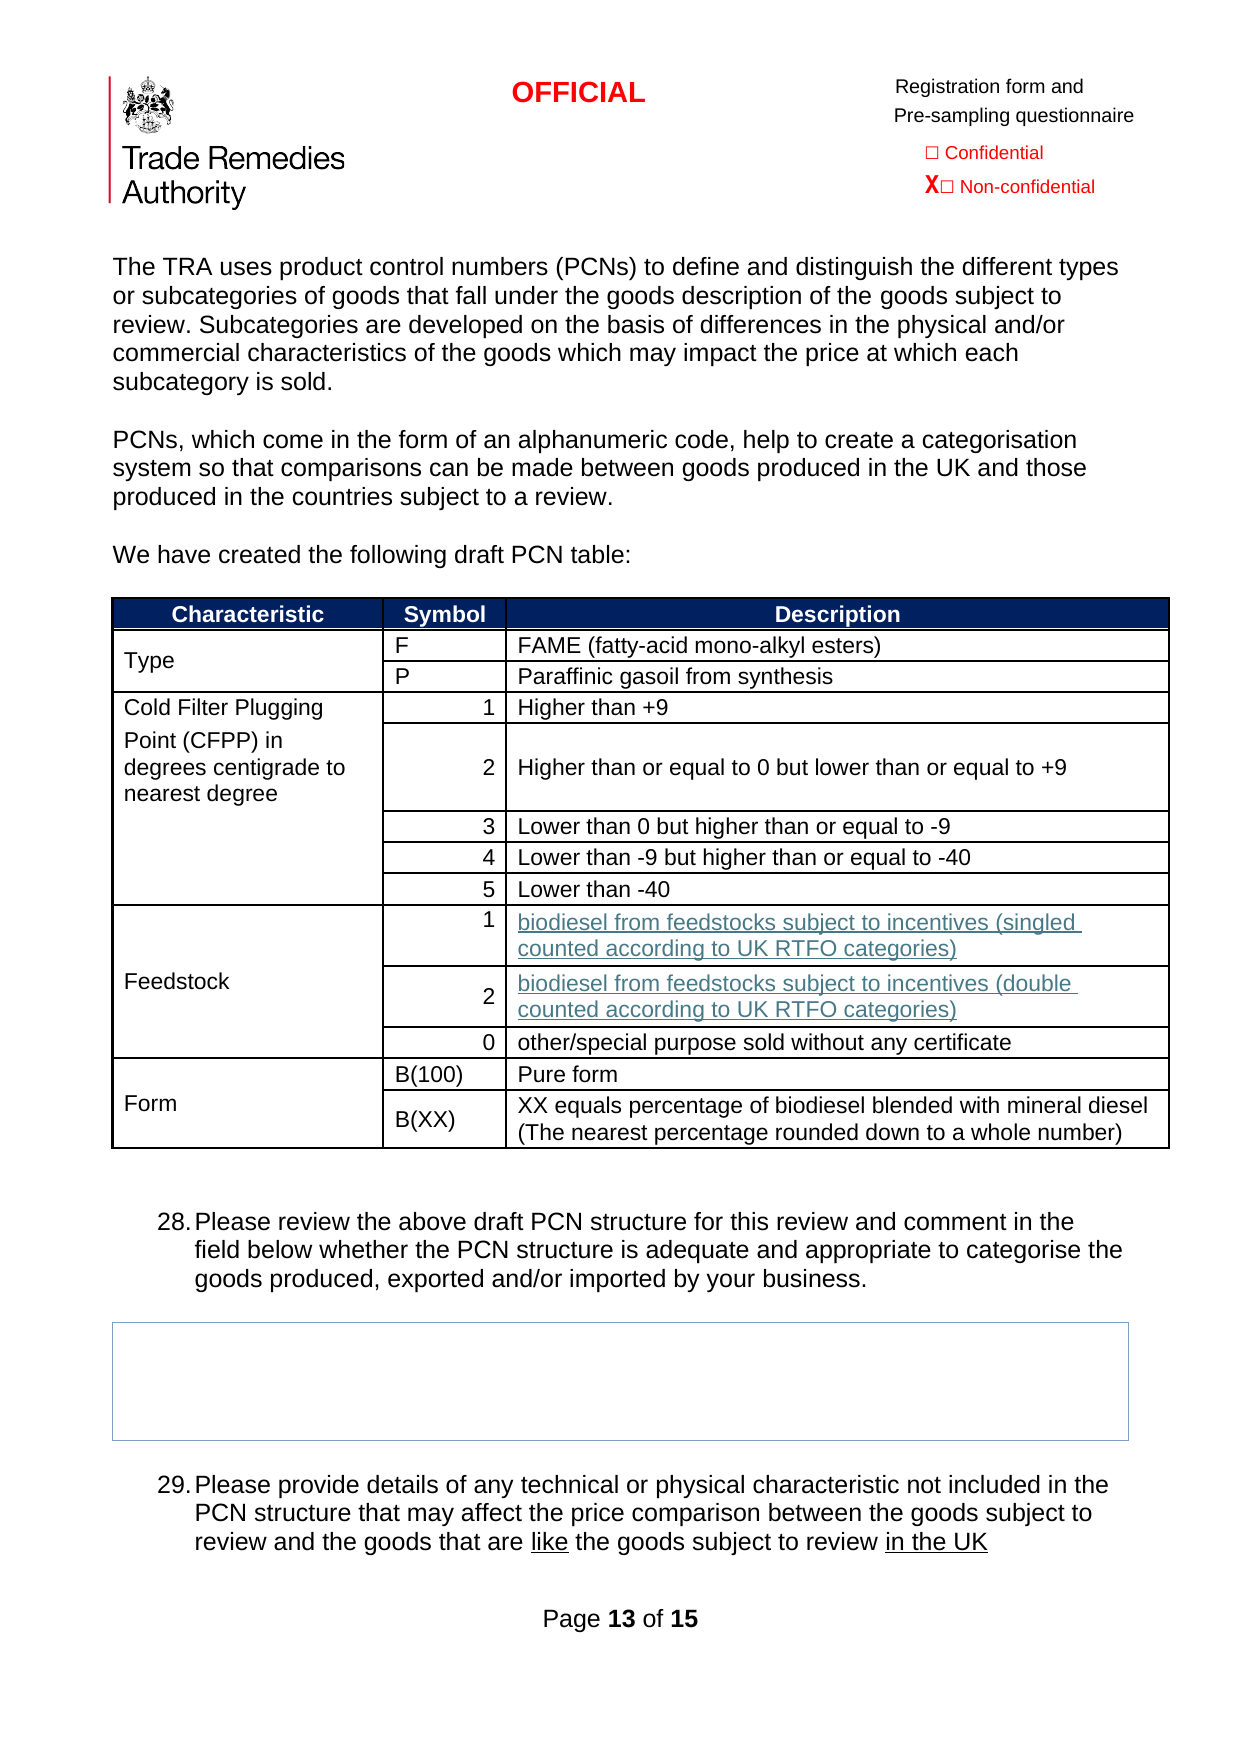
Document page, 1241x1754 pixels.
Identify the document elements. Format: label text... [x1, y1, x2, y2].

table_cell biodiesel from feedstocks subject to incentives (singled counted according to UK RTFO categories) [507, 906, 1168, 965]
table_cell Higher than +9 [507, 693, 1168, 722]
table_header Characteristic [114, 599, 382, 628]
table_cell Lower than 0 but higher than or equal to -9 [507, 812, 1168, 841]
table_cell Paraffinic gasoil from synthesis [507, 662, 1168, 691]
table_cell Feedstock [114, 906, 382, 1057]
table_cell Lower than -9 but higher than or equal to -40 [507, 843, 1168, 872]
text The TRA uses product control numbers (PCNs) to define and distinguish the different types or subcategories of goods that fall under the goods description of the goods subject to review. Subcategories are developed on the basis of differences in the physical and/or commercial characteristics of the goods which may impact the price at which each subcategory is sold. [112, 252, 1128, 396]
table_cell B(XX) [384, 1091, 505, 1147]
table_header Description [507, 599, 1168, 628]
text PCNs, which come in the form of an alphanumeric code, help to create a categorisation system so that comparisons can be made between goods produced in the UK and those produced in the countries subject to a review. [112, 425, 1128, 511]
table_cell 1 [384, 906, 505, 933]
table_cell XX equals percentage of biodiesel blended with mineral diesel (The nearest percentage rounded down to a whole number) [507, 1091, 1168, 1147]
table_cell FAME (fatty-acid mono-alkyl esters) [507, 631, 1168, 660]
table_cell Lower than -40 [507, 874, 1168, 903]
table_cell Point (CFPP) in degrees centigrade to nearest degree [114, 722, 382, 810]
table_cell 1 [384, 693, 505, 722]
table_cell 4 [384, 843, 505, 872]
table_cell biodiesel from feedstocks subject to incentives (double counted according to UK RTFO categories) [507, 967, 1168, 1026]
table_cell B(100) [384, 1059, 505, 1088]
table_cell [114, 872, 382, 903]
list Please provide details of any technical or physical characteristic not included in the PCN structure that may affect the price comparison between the goods subject to review and the goods that are like the goods subject to review in the UK [157, 1470, 1128, 1556]
table_cell 5 [384, 874, 505, 903]
table_cell 2 [384, 724, 505, 810]
table_header Symbol [384, 599, 505, 628]
table_cell 0 [384, 1028, 505, 1057]
table_header [113, 1323, 1128, 1440]
table_cell other/special purpose sold without any certificate [507, 1028, 1168, 1057]
table_cell P [384, 662, 505, 691]
list Please review the above draft PCN structure for this review and comment in the field below whether the PCN structure is adequate and appropriate to categorise the goods produced, exported and/or imported by your business. [157, 1207, 1128, 1293]
table_cell Form [114, 1059, 382, 1147]
table_cell [384, 934, 505, 965]
table_cell [114, 810, 382, 841]
table_cell 3 [384, 812, 505, 841]
table_cell Cold Filter Plugging [114, 693, 382, 722]
table_cell Higher than or equal to 0 but lower than or equal to +9 [507, 724, 1168, 810]
table_cell Type [114, 631, 382, 691]
table_cell [114, 841, 382, 872]
table_cell Pure form [507, 1059, 1168, 1088]
table_cell 2 [384, 967, 505, 1026]
table_cell F [384, 631, 505, 660]
text We have created the following draft PCN table: [112, 540, 1128, 568]
